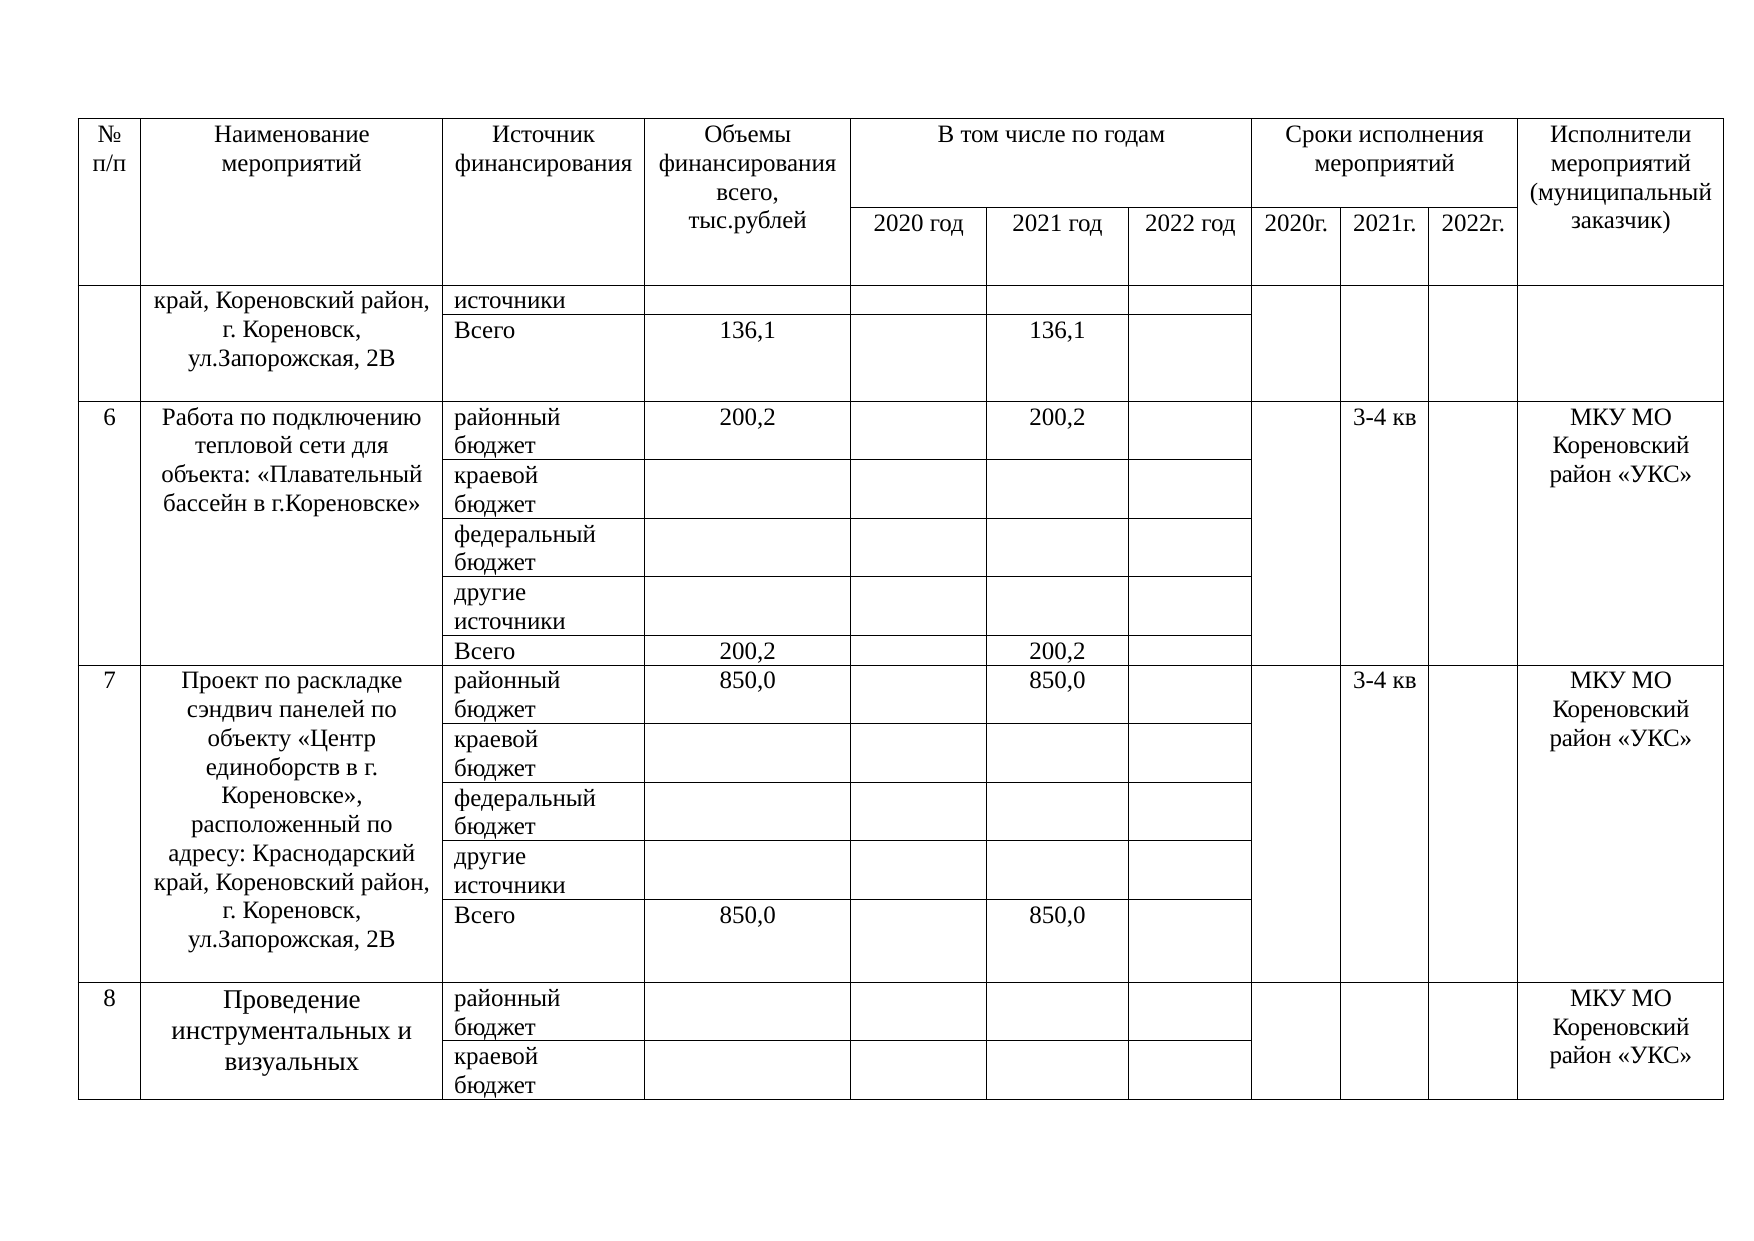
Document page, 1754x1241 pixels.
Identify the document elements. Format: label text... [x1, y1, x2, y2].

table_cell 3-4 кв [1341, 666, 1428, 982]
table_cell [851, 636, 986, 664]
table_cell [987, 783, 1128, 840]
table_cell [1129, 900, 1251, 982]
table_cell 8 [79, 983, 140, 1099]
table_cell МКУ МО Кореновский район «УКС» [1518, 402, 1723, 664]
table_cell [1129, 724, 1251, 782]
table_cell [851, 841, 986, 899]
table_cell [851, 983, 986, 1040]
table_cell [851, 402, 986, 459]
table_header Исполнители мероприятий (муниципальный заказчик) [1518, 119, 1723, 284]
table_cell 850,0 [645, 666, 850, 723]
table_cell [645, 983, 850, 1040]
table_cell 2021 год [987, 208, 1128, 284]
table_cell Проведение инструментальных и визуальных обследований строительно-монтажных работ объекта «Плавательный бассейн в г.Кореновске» [141, 983, 442, 1099]
table_cell [1129, 666, 1251, 723]
table_cell [645, 783, 850, 840]
table_cell 200,2 [645, 636, 850, 664]
table_cell другие источники [443, 841, 644, 899]
table_cell Всего [443, 315, 644, 401]
table_cell районный бюджет [443, 666, 644, 723]
table_cell [645, 1041, 850, 1099]
table_cell [645, 841, 850, 899]
table_header Источник финансирования [443, 119, 644, 284]
table_cell [851, 519, 986, 576]
table_cell 6 [79, 402, 140, 664]
table_cell 2021г. [1341, 208, 1428, 284]
table_cell 200,2 [987, 402, 1128, 459]
table_cell [1429, 983, 1517, 1099]
table_cell [1129, 519, 1251, 576]
table_cell 850,0 [645, 900, 850, 982]
table_cell районный бюджет [443, 983, 644, 1040]
table_cell [851, 900, 986, 982]
table_cell [1129, 315, 1251, 401]
table_cell МКУ МО Кореновский район «УКС» [1518, 983, 1723, 1099]
table_cell [1429, 666, 1517, 982]
table_header Наименование мероприятий [141, 119, 442, 284]
table_cell [851, 783, 986, 840]
table_cell [987, 460, 1128, 518]
table_cell [645, 724, 850, 782]
table_cell [645, 460, 850, 518]
table_cell 2022г. [1429, 208, 1517, 284]
table_cell 3-4 кв [1341, 402, 1428, 664]
table_cell районный бюджет [443, 402, 644, 459]
table_cell [987, 1041, 1128, 1099]
table_cell [987, 519, 1128, 576]
table_cell [851, 724, 986, 782]
table_cell Проект по раскладке сэндвич панелей по объекту «Центр единоборств в г. Кореновске», расположенный по адресу: Краснодарский край, Кореновский район, г. Кореновск, ул.Запорожская, 2В [141, 666, 442, 982]
table_cell источники [443, 286, 644, 314]
table_cell 2020г. [1252, 208, 1340, 284]
table_cell Всего [443, 636, 644, 664]
table_cell 2022 год [1129, 208, 1251, 284]
table_cell 200,2 [645, 402, 850, 459]
table_header В том числе по годам [851, 119, 1251, 207]
table_cell 7 [79, 666, 140, 982]
table_cell [1129, 636, 1251, 664]
table_cell [987, 841, 1128, 899]
table_cell краевой бюджет [443, 460, 644, 518]
table_cell 136,1 [645, 315, 850, 401]
table_cell Работа по подключению тепловой сети для объекта: «Плавательный бассейн в г.Кореновске» [141, 402, 442, 664]
table_cell краевой бюджет [443, 1041, 644, 1099]
table_cell [987, 983, 1128, 1040]
table_cell [851, 666, 986, 723]
table_cell [1129, 460, 1251, 518]
table_cell 850,0 [987, 666, 1128, 723]
table_cell [1129, 1041, 1251, 1099]
table_header Объемы финансирования всего, тыс.рублей [645, 119, 850, 284]
table_cell [1429, 402, 1517, 664]
table_cell [987, 577, 1128, 635]
table_cell [851, 315, 986, 401]
table_cell 136,1 [987, 315, 1128, 401]
table_cell [1252, 402, 1340, 664]
table_cell [1129, 286, 1251, 314]
table_cell 2020 год [851, 208, 986, 284]
table_cell [987, 286, 1128, 314]
table_cell Всего [443, 900, 644, 982]
table_cell другие источники [443, 577, 644, 635]
table_header № п/п [79, 119, 140, 284]
table_cell [645, 577, 850, 635]
table_cell [1252, 983, 1340, 1099]
table_cell [645, 519, 850, 576]
table_cell [1129, 783, 1251, 840]
table_cell [1129, 841, 1251, 899]
table_cell федеральный бюджет [443, 519, 644, 576]
table_cell [1252, 666, 1340, 982]
table_cell [1129, 983, 1251, 1040]
table_cell [1129, 577, 1251, 635]
table_cell МКУ МО Кореновский район «УКС» [1518, 666, 1723, 982]
table_cell [987, 724, 1128, 782]
table_cell [851, 1041, 986, 1099]
table_cell [1129, 402, 1251, 459]
table_cell 200,2 [987, 636, 1128, 664]
table_cell федеральный бюджет [443, 783, 644, 840]
table_cell [851, 577, 986, 635]
table_cell [851, 286, 986, 314]
table_cell [851, 460, 986, 518]
table_cell 850,0 [987, 900, 1128, 982]
table_cell [645, 286, 850, 314]
table_header Сроки исполнения мероприятий [1252, 119, 1517, 207]
table_cell [1341, 983, 1428, 1099]
table_cell краевой бюджет [443, 724, 644, 782]
